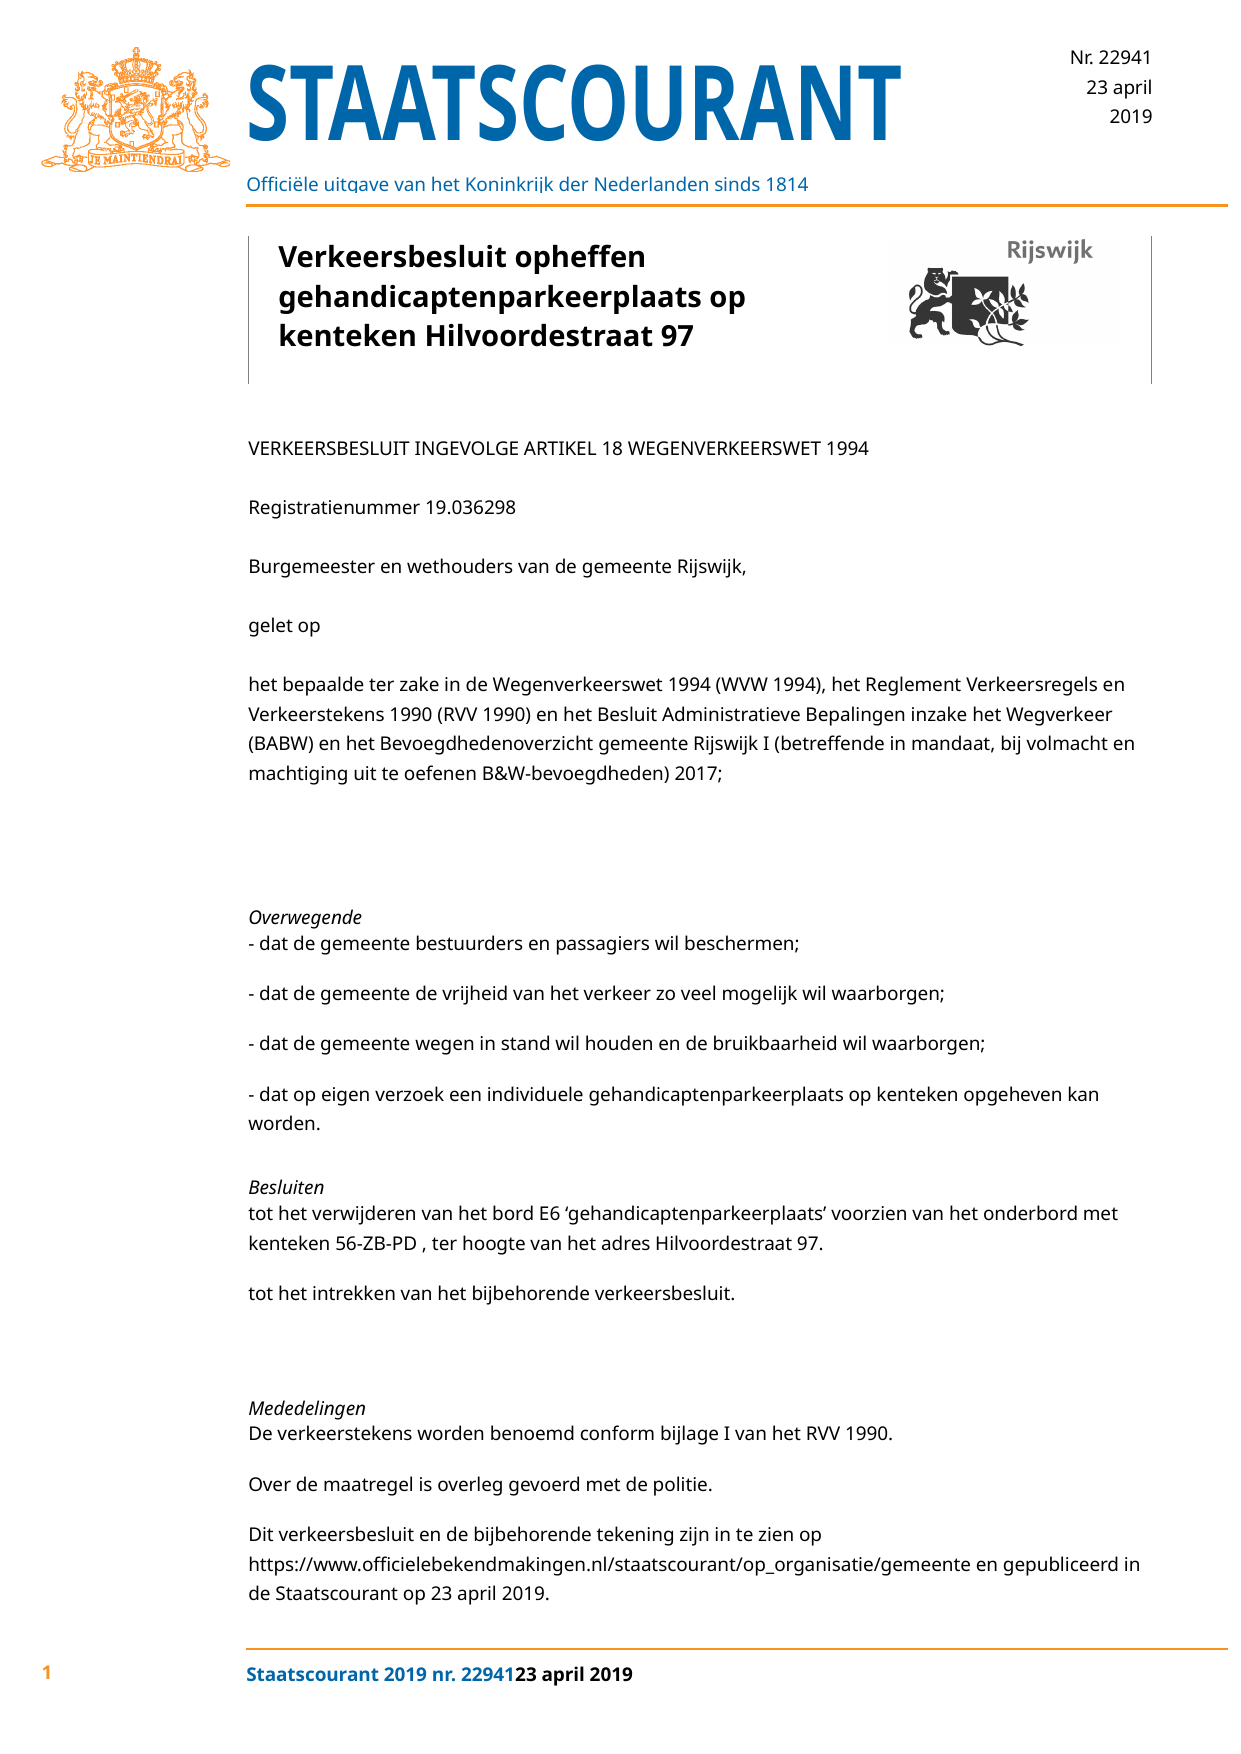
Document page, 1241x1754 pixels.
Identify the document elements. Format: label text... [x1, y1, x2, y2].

text Burgemeester en wethouders van de gemeente Rijswijk, [248, 553, 1152, 579]
text - dat de gemeente bestuurders en passagiers wil beschermen; [248, 930, 1152, 956]
text Over de maatregel is overleg gevoerd met de politie. [248, 1471, 1152, 1497]
table_header Verkeersbesluit opheffen gehandicaptenparkeerplaats op kenteken Hilvoordestraat 97 [249, 236, 850, 384]
text - dat de gemeente wegen in stand wil houden en de bruikbaarheid wil waarborgen; [248, 1031, 1152, 1056]
text tot het verwijderen van het bord E6 ‘gehandicaptenparkeerplaats’ voorzien van het onderbord met kenteken 56-ZB-PD , ter hoogte van het adres Hilvoordestraat 97. [248, 1200, 1152, 1256]
text Besluiten [248, 1174, 1152, 1200]
text gelet op [248, 612, 1152, 638]
text tot het intrekken van het bijbehorende verkeersbesluit. [248, 1280, 1152, 1306]
text het bepaalde ter zake in de Wegenverkeerswet 1994 (WVW 1994), het Reglement Verkeersregels en Verkeerstekens 1990 (RVV 1990) en het Besluit Administratieve Bepalingen inzake het Wegverkeer (BABW) en het Bevoegdhedenoverzicht gemeente Rijswijk I (betreffende in mandaat, bij volmacht en machtiging uit te oefenen B&W-bevoegdheden) 2017; [248, 671, 1152, 786]
text De verkeerstekens worden benoemd conform bijlage I van het RVV 1990. [248, 1420, 1152, 1446]
text Dit verkeersbesluit en de bijbehorende tekening zijn in te zien op https://www.officielebekendmakingen.nl/staatscourant/op_organisatie/gemeente en gepubliceerd in de Staatscourant op 23 april 2019. [248, 1521, 1152, 1606]
text - dat op eigen verzoek een individuele gehandicaptenparkeerplaats op kenteken opgeheven kan worden. [248, 1081, 1152, 1136]
text - dat de gemeente de vrijheid van het verkeer zo veel mogelijk wil waarborgen; [248, 980, 1152, 1006]
table_header [850, 236, 1151, 384]
text Mededelingen [248, 1395, 1152, 1420]
text Overwegende [248, 904, 1152, 930]
text Registratienummer 19.036298 [248, 494, 1152, 519]
picture [882, 236, 1119, 348]
picture [41, 47, 231, 172]
text VERKEERSBESLUIT INGEVOLGE ARTIKEL 18 WEGENVERKEERSWET 1994 [248, 435, 1152, 460]
